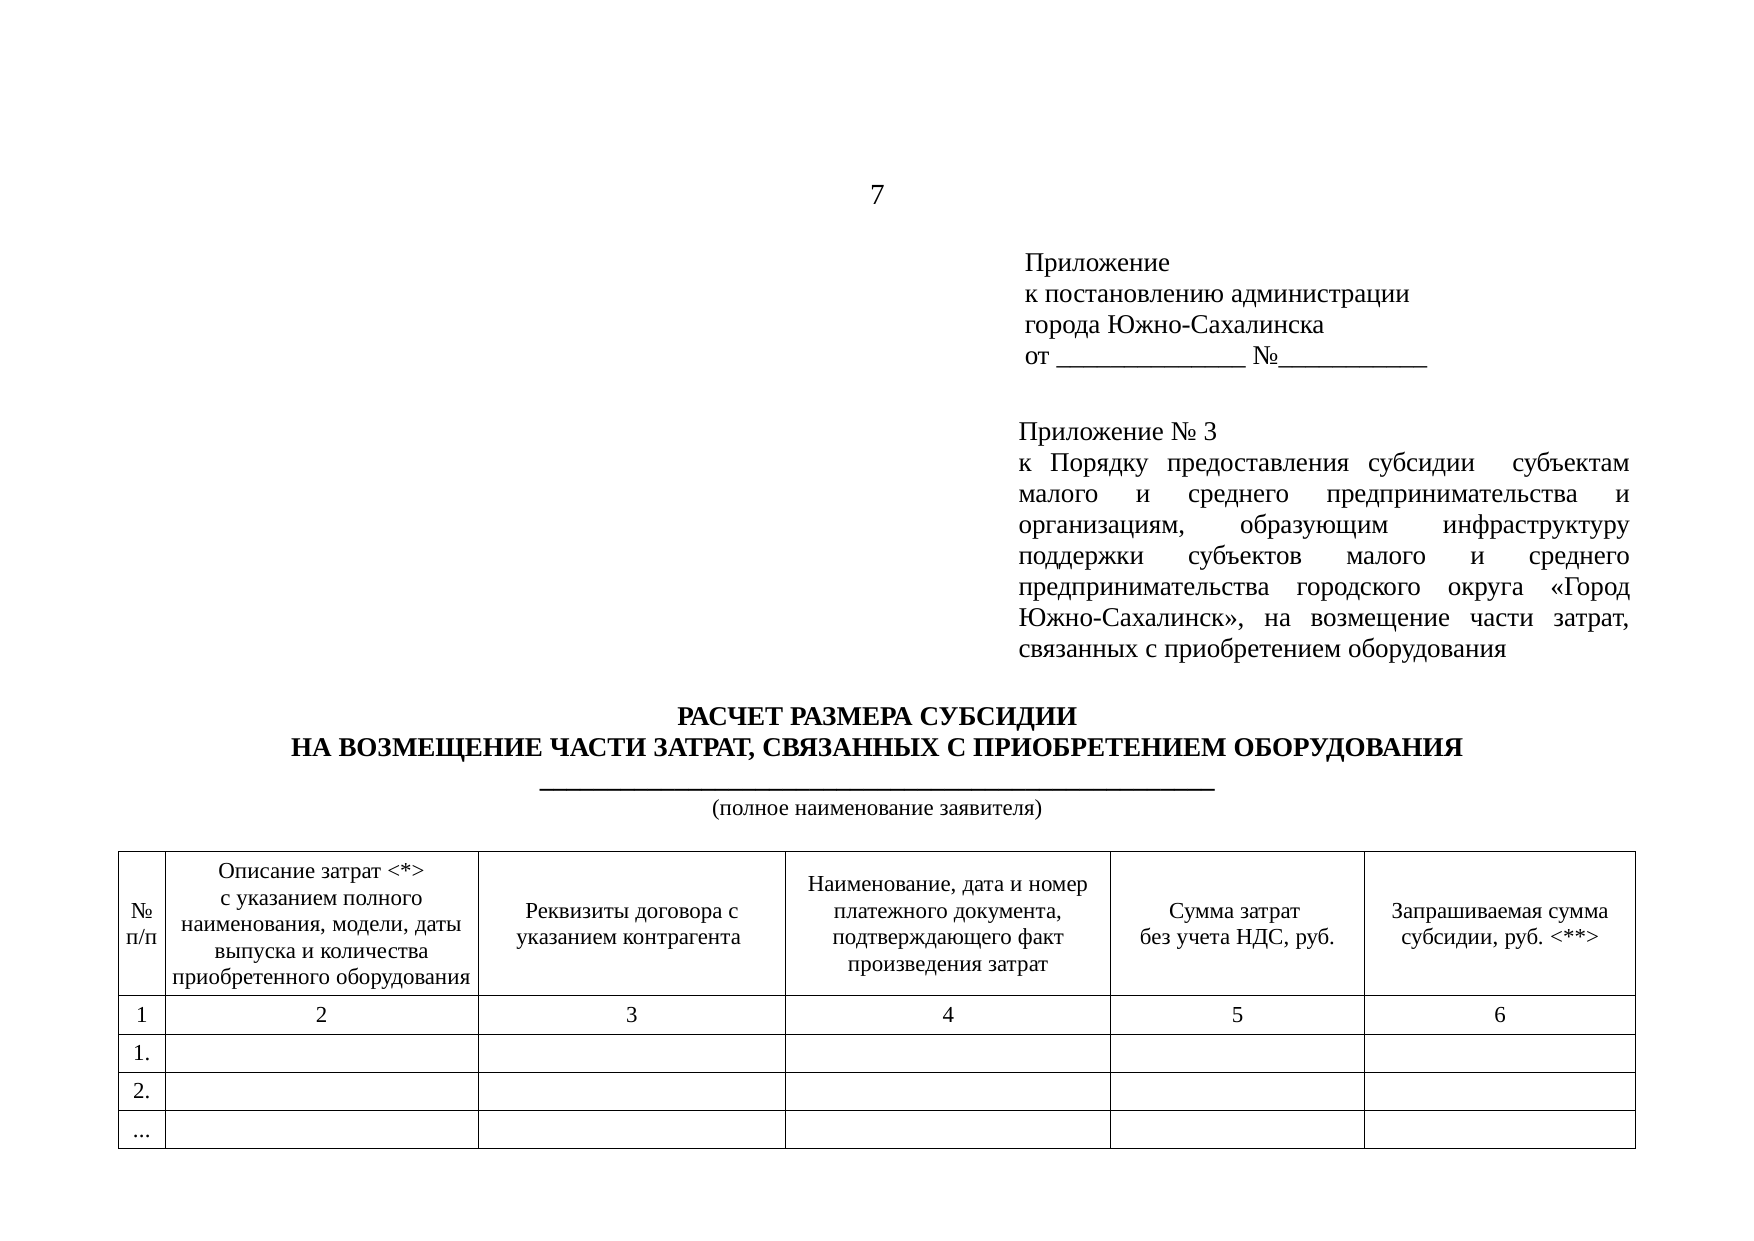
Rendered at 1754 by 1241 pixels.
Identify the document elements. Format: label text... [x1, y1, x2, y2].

table_cell [479, 1111, 785, 1148]
table_cell [1111, 1035, 1364, 1072]
table_cell [786, 1111, 1110, 1148]
table_cell 5 [1111, 996, 1364, 1033]
table_cell 2. [119, 1073, 165, 1110]
table_cell [1111, 1111, 1364, 1148]
table_cell 1 [119, 996, 165, 1033]
table_header Описание затрат <*> с указанием полного наименования, модели, даты выпуска и количества приобретенного оборудования [166, 852, 478, 995]
table_cell 4 [786, 996, 1110, 1033]
text НА ВОЗМЕЩЕНИЕ ЧАСТИ ЗАТРАТ, СВЯЗАННЫХ С ПРИОБРЕТЕНИЕМ ОБОРУДОВАНИЯ [118, 731, 1636, 762]
table_header Запрашиваемая сумма субсидии, руб. <**> [1365, 852, 1635, 995]
table_cell [1111, 1073, 1364, 1110]
table_header № п/п [119, 852, 165, 995]
table_cell [479, 1035, 785, 1072]
table_cell [166, 1111, 478, 1148]
table_cell [1365, 1073, 1635, 1110]
table_header Реквизиты договора с указанием контрагента [479, 852, 785, 995]
table_cell [166, 1035, 478, 1072]
table_cell 3 [479, 996, 785, 1033]
table_cell ... [119, 1111, 165, 1148]
text РАСЧЕТ РАЗМЕРА СУБСИДИИ [118, 700, 1636, 731]
table_cell 1. [119, 1035, 165, 1072]
table_header Приложение к постановлению администрации города Южно-Сахалинска от ______________ №___________ [1019, 240, 1636, 376]
table_cell [166, 1073, 478, 1110]
table_header Приложение № 3 к Порядку предоставления субсидии субъектам малого и среднего предпринимательства и организациям, образующим инфраструктуру поддержки субъектов малого и среднего предпринимательства городского округа «Город Южно-Сахалинск», на возмещение части затрат, связанных с приобретением оборудования [1013, 409, 1636, 669]
table_header Наименование, дата и номер платежного документа, подтверждающего факт произведения затрат [786, 852, 1110, 995]
table_cell [786, 1035, 1110, 1072]
table_cell [786, 1073, 1110, 1110]
table_cell [1365, 1035, 1635, 1072]
table_cell [1365, 1111, 1635, 1148]
text __________________________________________________ [118, 762, 1636, 793]
table_cell 2 [166, 996, 478, 1033]
table_cell [479, 1073, 785, 1110]
table_cell 6 [1365, 996, 1635, 1033]
text (полное наименование заявителя) [118, 793, 1636, 820]
table_header Сумма затрат без учета НДС, руб. [1111, 852, 1364, 995]
